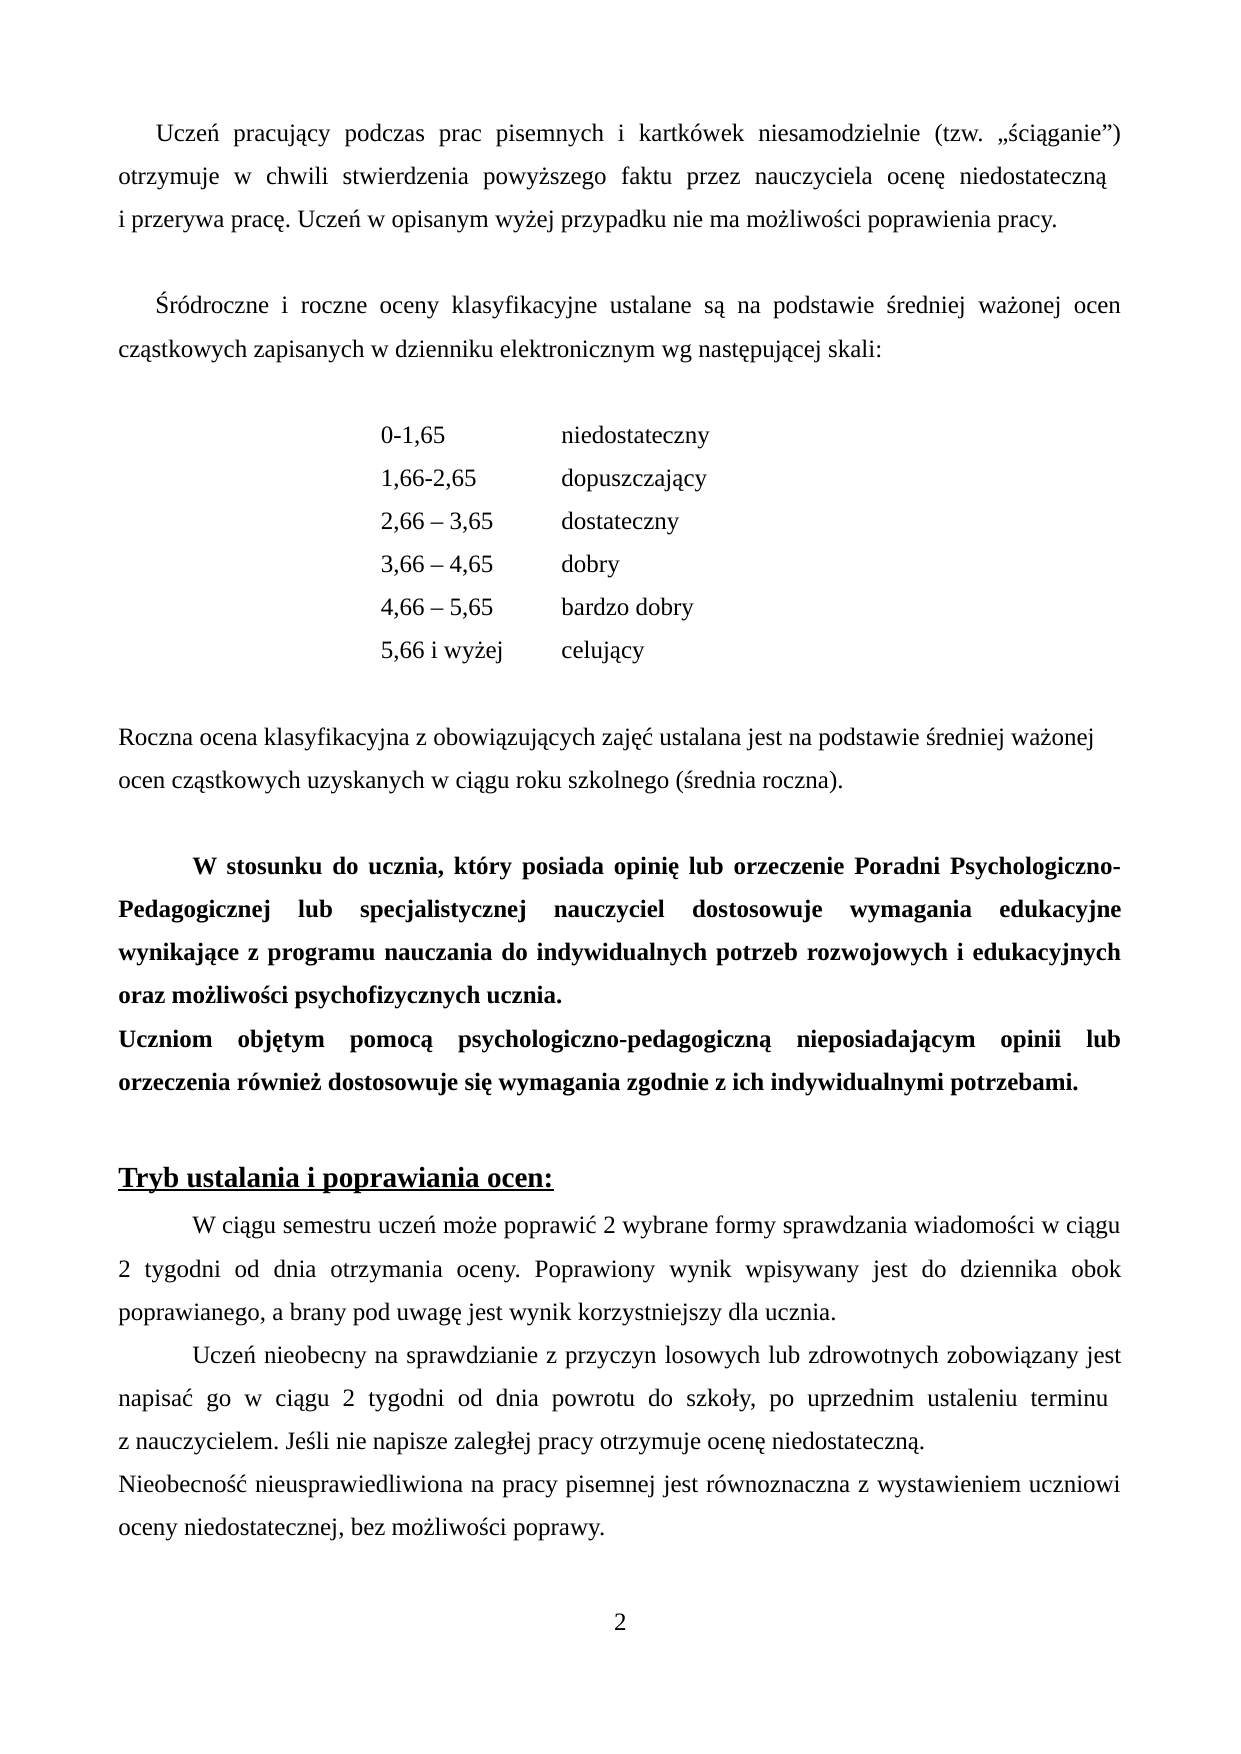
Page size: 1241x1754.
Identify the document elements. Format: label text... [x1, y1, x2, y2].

text 0-1,65 niedostateczny [381, 420, 1122, 449]
text 4,66 – 5,65 bardzo dobry [381, 592, 1122, 621]
text 3,66 – 4,65 dobry [381, 549, 1122, 578]
text Uczniom objętym pomocą psychologiczno-pedagogiczną nieposiadającym opinii lub orzeczenia również dostosowuje się wymagania zgodnie z ich indywidualnymi potrzebami. [118, 1024, 1122, 1096]
text 1,66-2,65 dopuszczający [381, 463, 1122, 492]
text Śródroczne i roczne oceny klasyfikacyjne ustalane są na podstawie średniej ważonej ocen cząstkowych zapisanych w dzienniku elektronicznym wg następującej skali: [118, 291, 1122, 362]
text Uczeń pracujący podczas prac pisemnych i kartkówek niesamodzielnie (tzw. „ściąganie”) otrzymuje w chwili stwierdzenia powyższego faktu przez nauczyciela ocenę niedostateczną i przerywa pracę. Uczeń w opisanym wyżej przypadku nie ma możliwości poprawienia pracy. [118, 118, 1122, 233]
text Nieobecność nieusprawiedliwiona na pracy pisemnej jest równoznaczna z wystawieniem uczniowi oceny niedostatecznej, bez możliwości poprawy. [118, 1469, 1122, 1541]
text Uczeń nieobecny na sprawdzianie z przyczyn losowych lub zdrowotnych zobowiązany jest napisać go w ciągu 2 tygodni od dnia powrotu do szkoły, po uprzednim ustaleniu terminu z nauczycielem. Jeśli nie napisze zaległej pracy otrzymuje ocenę niedostateczną. [118, 1340, 1122, 1455]
text W ciągu semestru uczeń może poprawić 2 wybrane formy sprawdzania wiadomości w ciągu 2 tygodni od dnia otrzymania oceny. Poprawiony wynik wpisywany jest do dziennika obok poprawianego, a brany pod uwagę jest wynik korzystniejszy dla ucznia. [118, 1211, 1122, 1326]
text Roczna ocena klasyfikacyjna z obowiązujących zajęć ustalana jest na podstawie średniej ważonej ocen cząstkowych uzyskanych w ciągu roku szkolnego (średnia roczna). [118, 722, 1122, 794]
text 2,66 – 3,65 dostateczny [381, 506, 1122, 535]
text 5,66 i wyżej celujący [381, 636, 1122, 664]
text W stosunku do ucznia, który posiada opinię lub orzeczenie Poradni Psychologiczno-Pedagogicznej lub specjalistycznej nauczyciel dostosowuje wymagania edukacyjne wynikające z programu nauczania do indywidualnych potrzeb rozwojowych i edukacyjnych oraz możliwości psychofizycznych ucznia. [118, 851, 1122, 1009]
subtitle Tryb ustalania i poprawiania ocen: [118, 1160, 1122, 1194]
